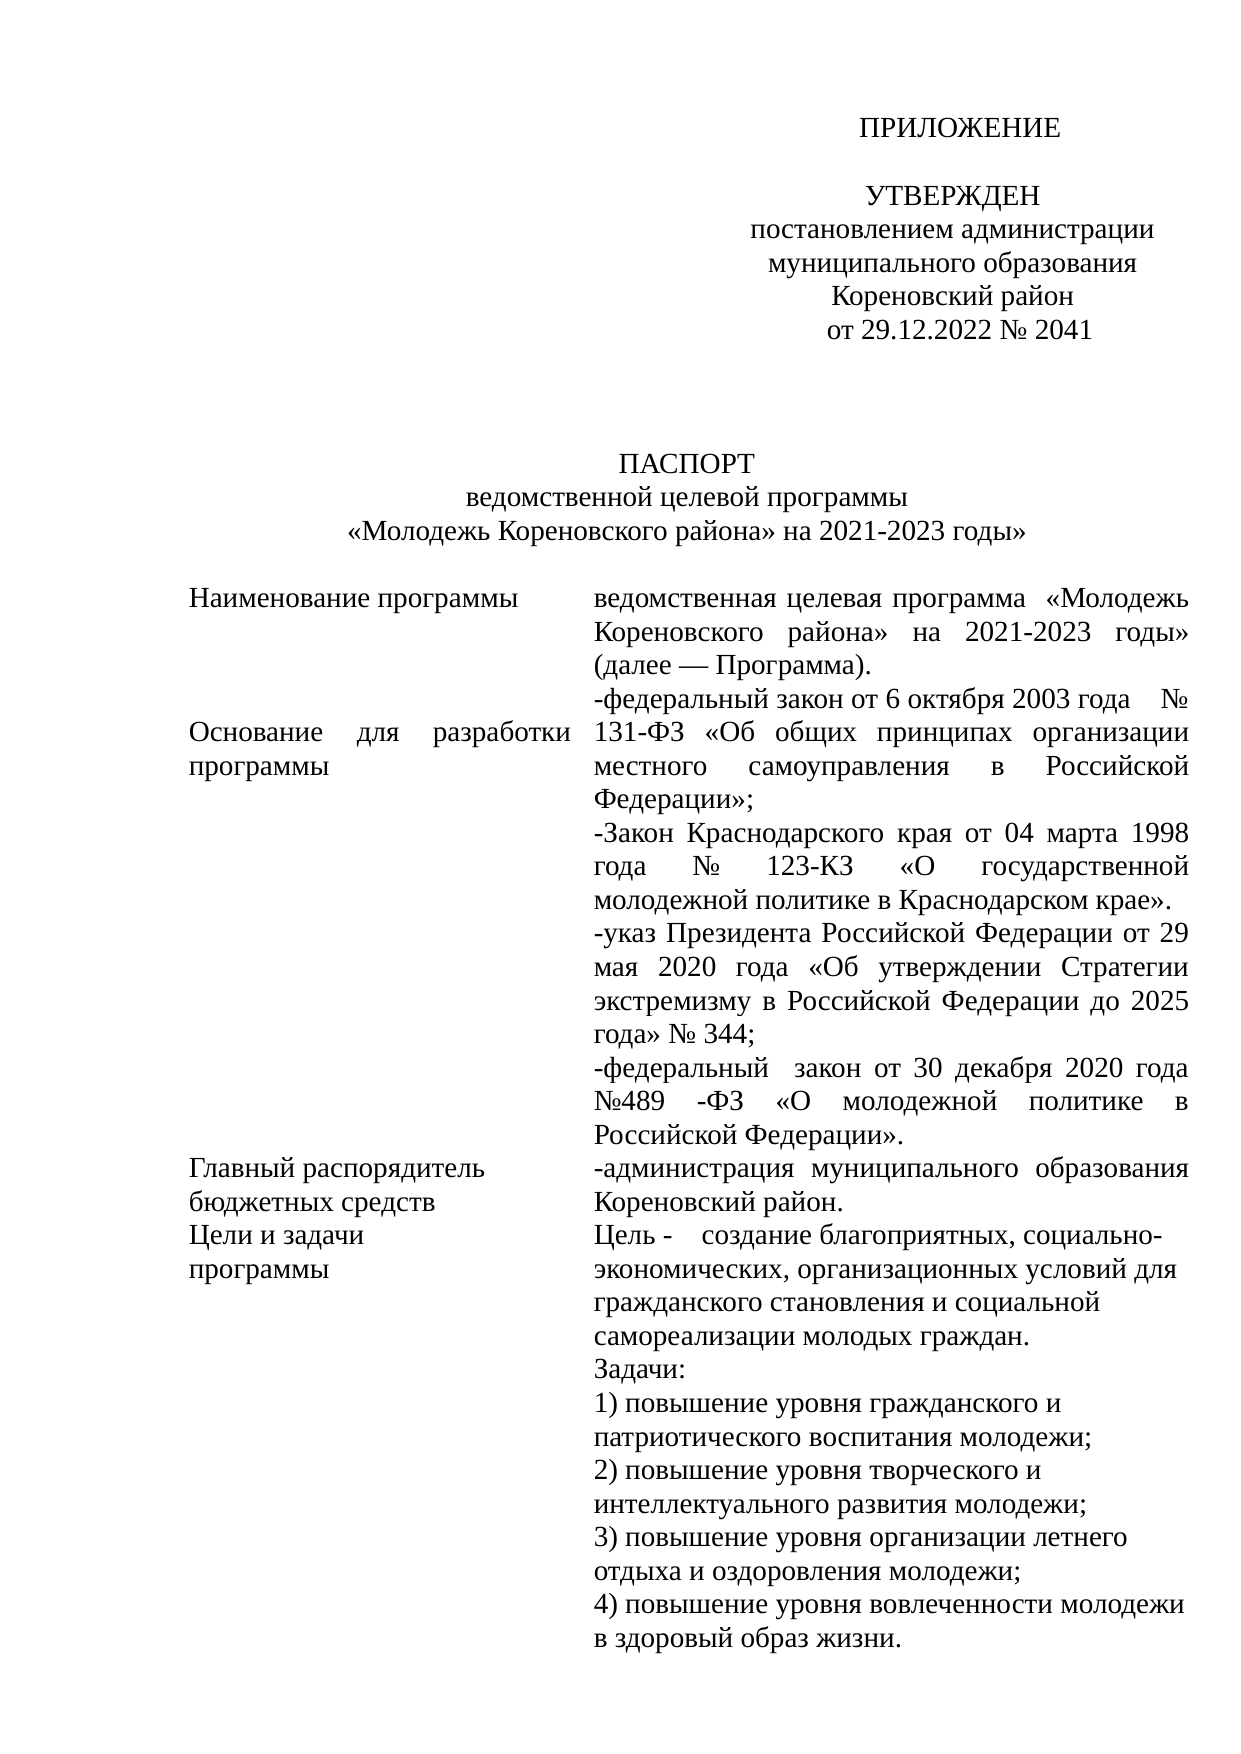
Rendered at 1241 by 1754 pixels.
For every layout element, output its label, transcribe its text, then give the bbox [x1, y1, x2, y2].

table_cell Цель - создание благоприятных, социально-экономических, организационных условий для гражданского становления и социальной самореализации молодых граждан. Задачи: 1) повышение уровня гражданского и патриотического воспитания молодежи; 2) повышение уровня творческого и интеллектуального развития молодежи; 3) повышение уровня организации летнего отдыха и оздоровления молодежи; 4) повышение уровня вовлеченности молодежи в здоровый образ жизни. [582, 1218, 1201, 1653]
text «Молодежь Кореновского района» на 2021-2023 годы» [177, 513, 1196, 547]
text от 29.12.2022 № 2041 [709, 312, 1196, 345]
table_cell -администрация муниципального образования Кореновский район. [582, 1150, 1201, 1217]
text ПАСПОРТ [177, 446, 1196, 479]
table_cell Главный распорядитель бюджетных средств [177, 1150, 582, 1217]
text постановлением администрации [709, 211, 1196, 245]
table_cell Цели и задачи программы [177, 1218, 582, 1653]
table_cell Основание для разработки программы [177, 681, 582, 1150]
text УТВЕРЖДЕН [709, 178, 1196, 211]
table_header Наименование программы [177, 580, 582, 681]
table_header ведомственная целевая программа «Молодежь Кореновского района» на 2021-2023 годы» (далее — Программа). [582, 580, 1201, 681]
text ПРИЛОЖЕНИЕ [177, 111, 1196, 144]
table_cell -федеральный закон от 6 октября 2003 года № 131-ФЗ «Об общих принципах организации местного самоуправления в Российской Федерации»; -Закон Краснодарского края от 04 марта 1998 года № 123-КЗ «О государственной молодежной политике в Краснодарском крае». -указ Президента Российской Федерации от 29 мая 2020 года «Об утверждении Стратегии экстремизму в Российской Федерации до 2025 года» № 344; -федеральный закон от 30 декабря 2020 года №489 -ФЗ «О молодежной политике в Российской Федерации». [582, 681, 1201, 1150]
text ведомственной целевой программы [177, 479, 1196, 513]
text Кореновский район [709, 278, 1196, 312]
text муниципального образования [709, 245, 1196, 278]
